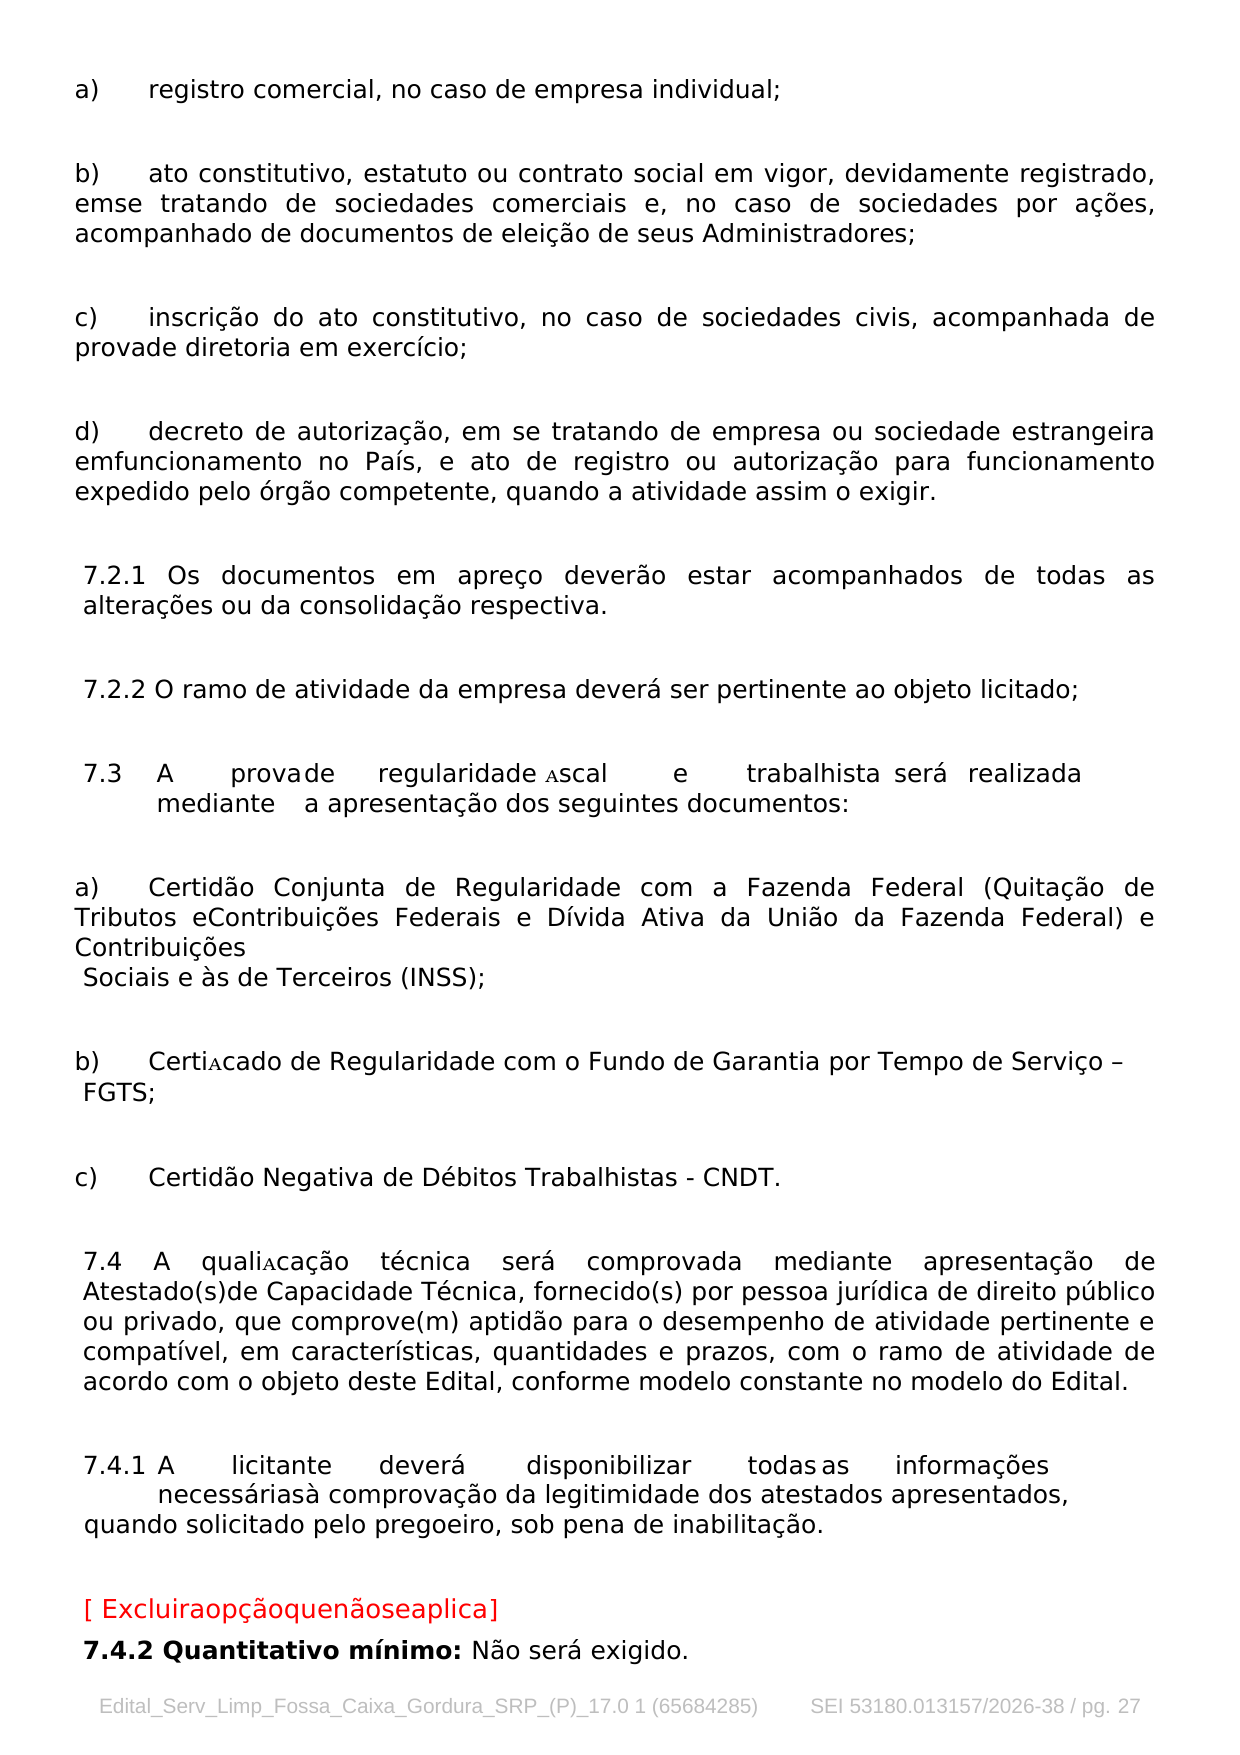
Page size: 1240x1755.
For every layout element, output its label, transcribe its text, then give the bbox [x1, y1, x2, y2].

list ato constitutivo, estatuto ou contrato social em vigor, devidamente registrado, emse tratando de sociedades comerciais e, no caso de sociedades por ações, acompanhado de documentos de eleição de seus Administradores; [74, 159, 1156, 248]
text 7.2.1 Os documentos em apreço deverão estar acompanhados de todas as alterações ou da consolidação respectiva. [83, 561, 1156, 620]
list Certidão Negativa de Débitos Trabalhistas - CNDT. [74, 1163, 1156, 1192]
text 7.4.2 Quantitativo mínimo: Não será exigido. [83, 1636, 1165, 1666]
text Sociais e às de Terceiros (INSS); [83, 963, 1156, 993]
list decreto de autorização, em se tratando de empresa ou sociedade estrangeira emfuncionamento no País, e ato de registro ou autorização para funcionamento expedido pelo órgão competente, quando a atividade assim o exigir. [74, 417, 1156, 506]
subtitle [ Excluiraopçãoquenãoseaplica] [84, 1594, 1165, 1624]
text 7.4 A qualicação técnica será comprovada mediante apresentação de Atestado(s)de Capacidade Técnica, fornecido(s) por pessoa jurídica de direito público ou privado, que comprove(m) aptidão para o desempenho de atividade pertinente e compatível, em características, quantidades e prazos, com o ramo de atividade de acordo com o objeto deste Edital, conforme modelo constante no modelo do Edital. [83, 1247, 1156, 1396]
list Certicado de Regularidade com o Fundo de Garantia por Tempo de Serviço – [74, 1047, 1156, 1077]
list registro comercial, no caso de empresa individual; [74, 75, 1156, 104]
list Certidão Conjunta de Regularidade com a Fazenda Federal (Quitação de Tributos eContribuições Federais e Dívida Ativa da União da Fazenda Federal) e Contribuições [74, 873, 1156, 963]
text 7.4.1 A licitante deverá disponibilizar todas as informações necessárias à comprovação da legitimidade dos atestados apresentados, quando solicitado pelo pregoeiro, sob pena de inabilitação. [83, 1451, 1165, 1539]
list inscrição do ato constitutivo, no caso de sociedades civis, acompanhada de provade diretoria em exercício; [74, 303, 1156, 362]
text 7.2.2 O ramo de atividade da empresa deverá ser pertinente ao objeto licitado; [83, 675, 1156, 704]
text 7.3 A prova de regularidade scal e trabalhista será realizada mediante a apresentação dos seguintes documentos: [83, 759, 1156, 818]
text FGTS; [83, 1079, 1156, 1108]
